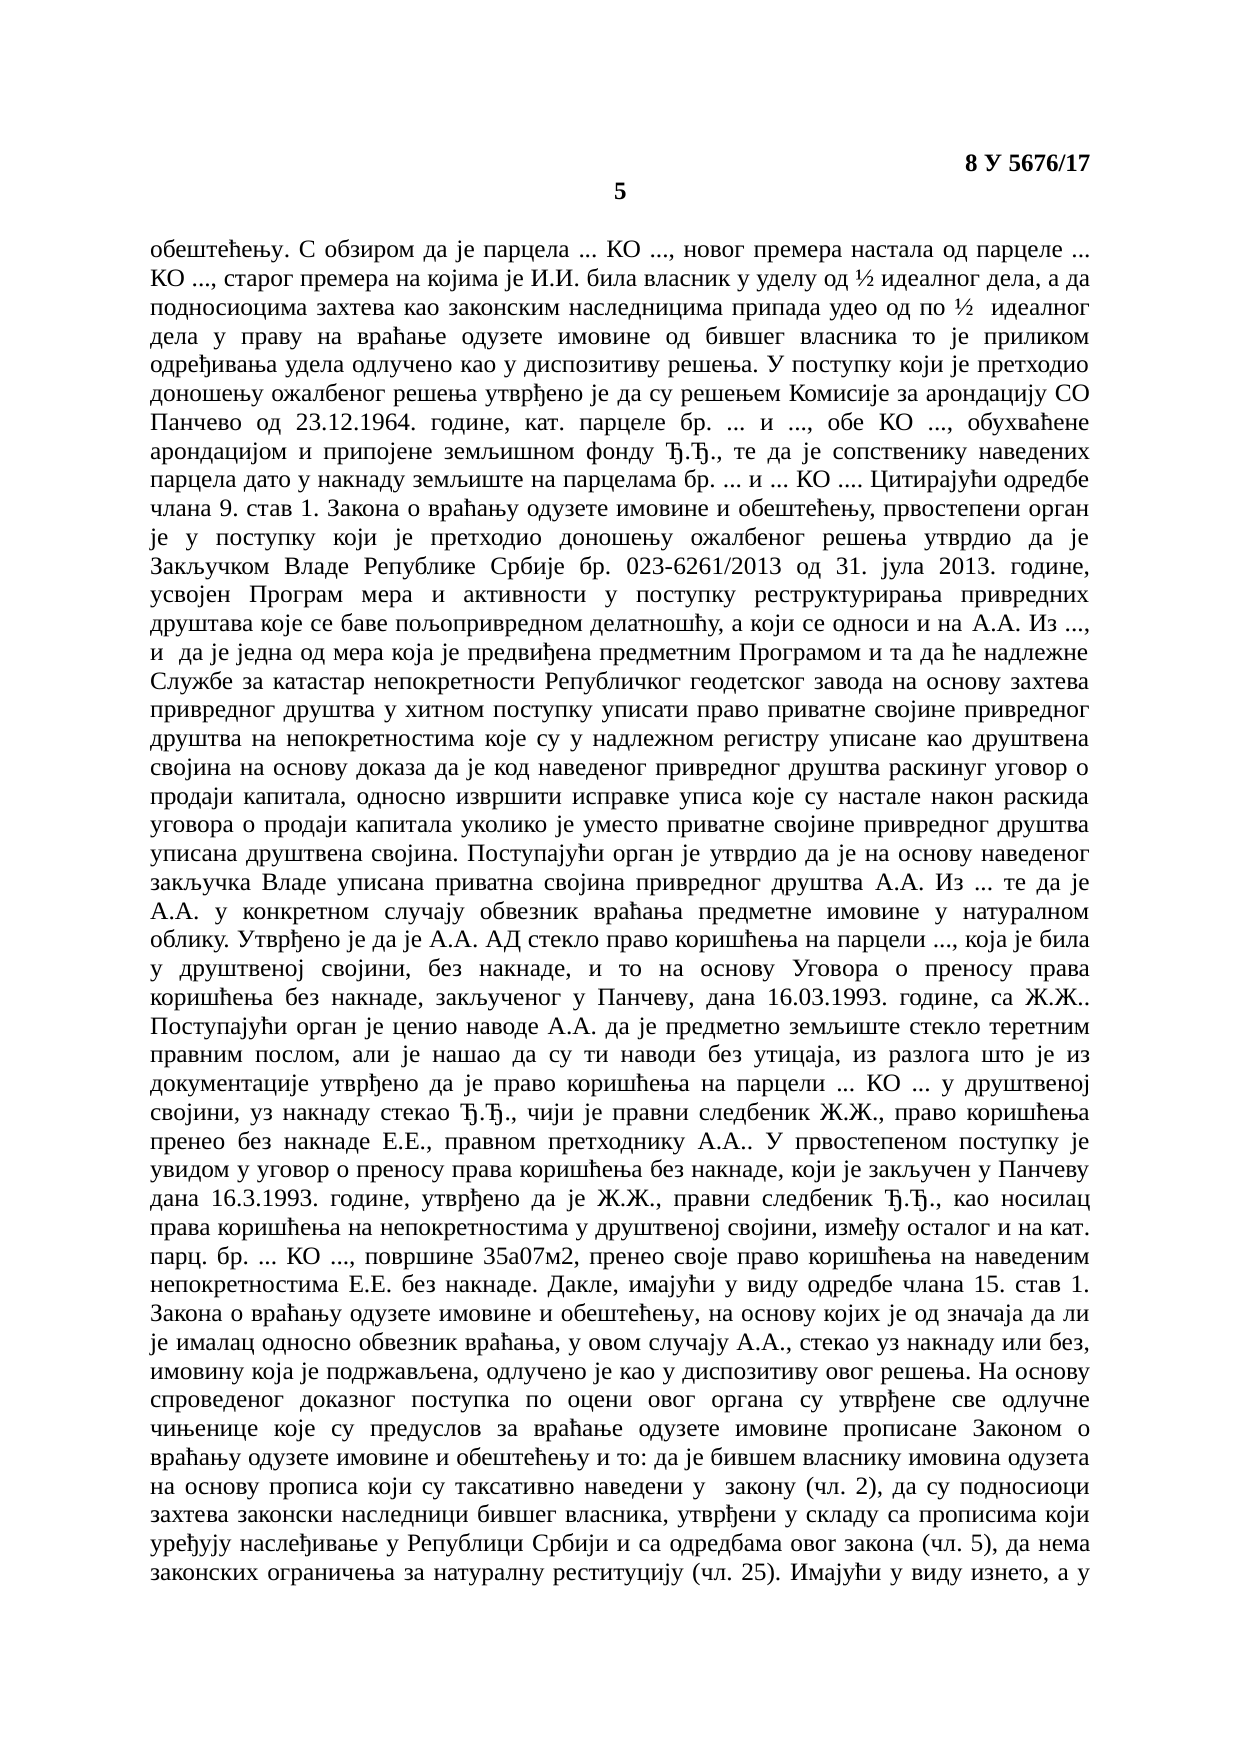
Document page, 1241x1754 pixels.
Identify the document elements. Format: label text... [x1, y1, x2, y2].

text обештећењу. С обзиром да је парцела ... КО ..., новог премера настала од парцеле ... КО ..., старог премера на којима је И.И. била власник у уделу од ½ идеалног дела, а да подносиоцима захтева као законским наследницима припада удео од по ½ идеалног дела у праву на враћање одузете имовине од бившег власника то је приликом одређивања удела одлучено као у диспозитиву решења. У поступку који је претходио доношењу ожалбеног решења утврђено је да су решењем Комисије за арондацију СО Панчево од 23.12.1964. године, кат. парцеле бр. ... и ..., обе КО ..., обухваћене арондацијом и припојене земљишном фонду Ђ.Ђ., те да је сопственику наведених парцела дато у накнаду земљиште на парцелама бр. ... и ... КО .... Цитирајући одредбе члана 9. став 1. Закона о враћању одузете имовине и обештећењу, првостепени орган је у поступку који је претходио доношењу ожалбеног решења утврдио да је Закључком Владе Републике Србије бр. 023-6261/2013 од 31. јула 2013. године, усвојен Програм мера и активности у поступку реструктурирања привредних друштава које се баве пољопривредном делатношћу, а који се односи и на А.А. Из ..., и да је једна од мера која је предвиђена предметним Програмом и та да ће надлежне Службе за катастар непокретности Републичког геодетског завода на основу захтева привредног друштва у хитном поступку уписати право приватне својине привредног друштва на непокретностима које су у надлежном регистру уписане као друштвена својина на основу доказа да је код наведеног привредног друштва раскинуг уговор о продаји капитала, односно извршити исправке уписа које су настале након раскида уговора о продаји капитала уколико је уместо приватне својине привредног друштва уписана друштвена својина. Поступајући орган је утврдио да је на основу наведеног закључка Владе уписана приватна својина привредног друштва А.А. Из ... те да је А.А. у конкретном случају обвезник враћања предметне имовине у натуралном облику. Утврђено је да је А.А. АД стекло право коришћења на парцели ..., која је била у друштвеној својини, без накнаде, и то на основу Уговора о преносу права коришћења без накнаде, закљученог у Панчеву, дана 16.03.1993. године, са Ж.Ж.. Поступајући орган је ценио наводе А.А. да је предметно земљиште стекло теретним правним послом, али је нашао да су ти наводи без утицаја, из разлога што је из документације утврђено да је право коришћења на парцели ... КО ... у друштвеној својини, уз накнаду стекао Ђ.Ђ., чији је правни следбеник Ж.Ж., право коришћења пренео без накнаде Е.Е., правном претходнику А.А.. У првостепеном поступку је увидом у уговор о преносу права коришћења без накнаде, који је закључен у Панчеву дана 16.3.1993. године, утврђено да је Ж.Ж., правни следбеник Ђ.Ђ., као носилац права коришћења на непокретностима у друштвеној својини, између осталог и на кат. парц. бр. ... КО ..., површине 35а07м2, пренео своје право коришћења на наведеним непокретностима Е.Е. без накнаде. Дакле, имајући у виду одредбе члана 15. став 1. Закона о враћању одузете имовине и обештећењу, на основу којих је од значаја да ли је ималац односно обвезник враћања, у овом случају А.А., стекао уз накнаду или без, имовину која је подржављена, одлучено је као у диспозитиву овог решења. На основу спроведеног доказног поступка по оцени овог органа су утврђене све одлучне чињенице које су предуслов за враћање одузете имовине прописане Законом о враћању одузете имовине и обештећењу и то: да је бившем власнику имовина одузета на основу прописа који су таксативно наведени у закону (чл. 2), да су подносиоци захтева законски наследници бившег власника, утврђени у складу са прописима који уређују наслеђивање у Републици Србији и са одредбама овоr закона (чл. 5), да нема законских ограничења за натуралну реституцију (чл. 25). Имајући у виду изнето, а у [150, 234, 1090, 1586]
